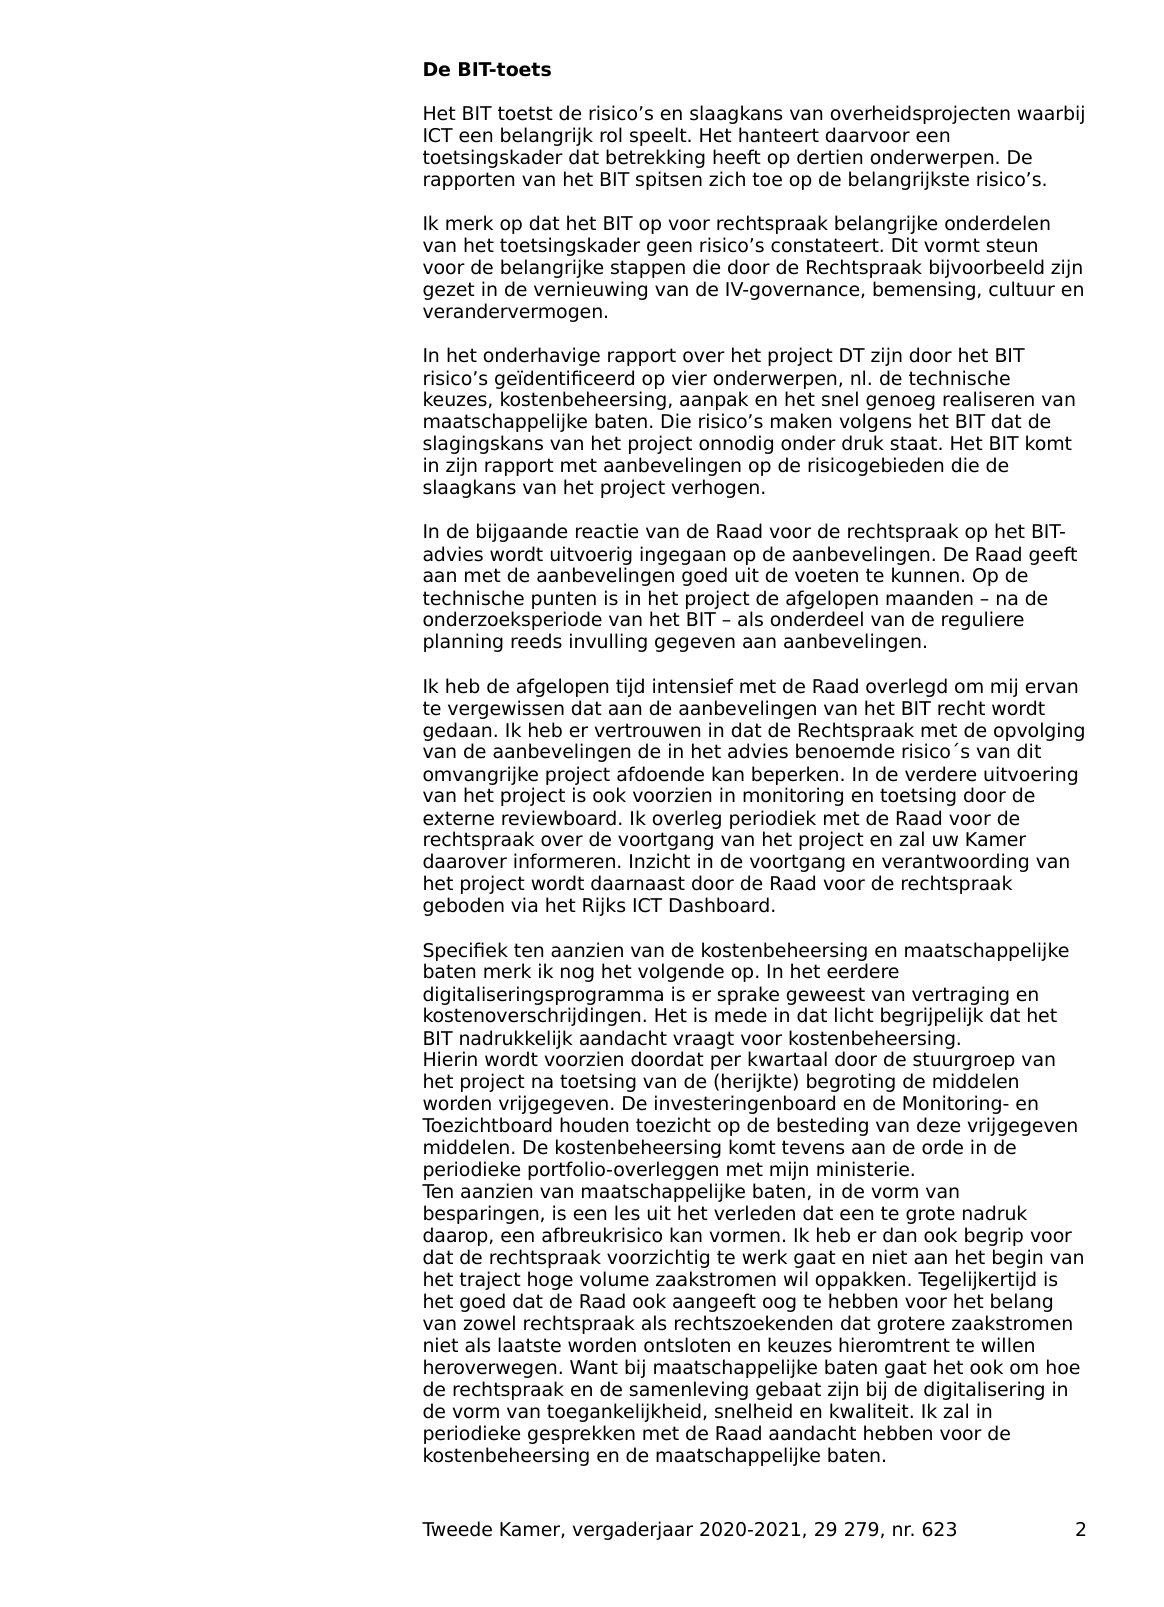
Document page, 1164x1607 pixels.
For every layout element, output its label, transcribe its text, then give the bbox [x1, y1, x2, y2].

text Het BIT toetst de risico’s en slaagkans van overheidsprojecten waarbij ICT een belangrijk rol speelt. Het hanteert daarvoor een toetsingskader dat betrekking heeft op dertien onderwerpen. De rapporten van het BIT spitsen zich toe op de belangrijkste risico’s. [422, 103, 1087, 191]
text In de bijgaande reactie van de Raad voor de rechtspraak op het BIT-advies wordt uitvoerig ingegaan op de aanbevelingen. De Raad geeft aan met de aanbevelingen goed uit de voeten te kunnen. Op de technische punten is in het project de afgelopen maanden – na de onderzoeksperiode van het BIT – als onderdeel van de reguliere planning reeds invulling gegeven aan aanbevelingen. [422, 521, 1087, 653]
text Ik merk op dat het BIT op voor rechtspraak belangrijke onderdelen van het toetsingskader geen risico’s constateert. Dit vormt steun voor de belangrijke stappen die door de Rechtspraak bijvoorbeeld zijn gezet in de vernieuwing van de IV-governance, bemensing, cultuur en verandervermogen. [422, 213, 1087, 323]
text Specifiek ten aanzien van de kostenbeheersing en maatschappelijke baten merk ik nog het volgende op. In het eerdere digitaliseringsprogramma is er sprake geweest van vertraging en kostenoverschrijdingen. Het is mede in dat licht begrijpelijk dat het BIT nadrukkelijk aandacht vraagt voor kostenbeheersing. [422, 939, 1087, 1049]
subtitle De BIT-toets [422, 59, 1087, 81]
text In het onderhavige rapport over het project DT zijn door het BIT risico’s geïdentificeerd op vier onderwerpen, nl. de technische keuzes, kostenbeheersing, aanpak en het snel genoeg realiseren van maatschappelijke baten. Die risico’s maken volgens het BIT dat de slagingskans van het project onnodig onder druk staat. Het BIT komt in zijn rapport met aanbevelingen op de risicogebieden die de slaagkans van het project verhogen. [422, 345, 1087, 499]
text Hierin wordt voorzien doordat per kwartaal door de stuurgroep van het project na toetsing van de (herijkte) begroting de middelen worden vrijgegeven. De investeringenboard en de Monitoring- en Toezichtboard houden toezicht op de besteding van deze vrijgegeven middelen. De kostenbeheersing komt tevens aan de orde in de periodieke portfolio-overleggen met mijn ministerie. [422, 1049, 1087, 1181]
text Ten aanzien van maatschappelijke baten, in de vorm van besparingen, is een les uit het verleden dat een te grote nadruk daarop, een afbreukrisico kan vormen. Ik heb er dan ook begrip voor dat de rechtspraak voorzichtig te werk gaat en niet aan het begin van het traject hoge volume zaakstromen wil oppakken. Tegelijkertijd is het goed dat de Raad ook aangeeft oog te hebben voor het belang van zowel rechtspraak als rechtszoekenden dat grotere zaakstromen niet als laatste worden ontsloten en keuzes hieromtrent te willen heroverwegen. Want bij maatschappelijke baten gaat het ook om hoe de rechtspraak en de samenleving gebaat zijn bij de digitalisering in de vorm van toegankelijkheid, snelheid en kwaliteit. Ik zal in periodieke gesprekken met de Raad aandacht hebben voor de kostenbeheersing en de maatschappelijke baten. [422, 1181, 1087, 1467]
text Ik heb de afgelopen tijd intensief met de Raad overlegd om mij ervan te vergewissen dat aan de aanbevelingen van het BIT recht wordt gedaan. Ik heb er vertrouwen in dat de Rechtspraak met de opvolging van de aanbevelingen de in het advies benoemde risico´s van dit omvangrijke project afdoende kan beperken. In de verdere uitvoering van het project is ook voorzien in monitoring en toetsing door de externe reviewboard. Ik overleg periodiek met de Raad voor de rechtspraak over de voortgang van het project en zal uw Kamer daarover informeren. Inzicht in de voortgang en verantwoording van het project wordt daarnaast door de Raad voor de rechtspraak geboden via het Rijks ICT Dashboard. [422, 676, 1087, 917]
